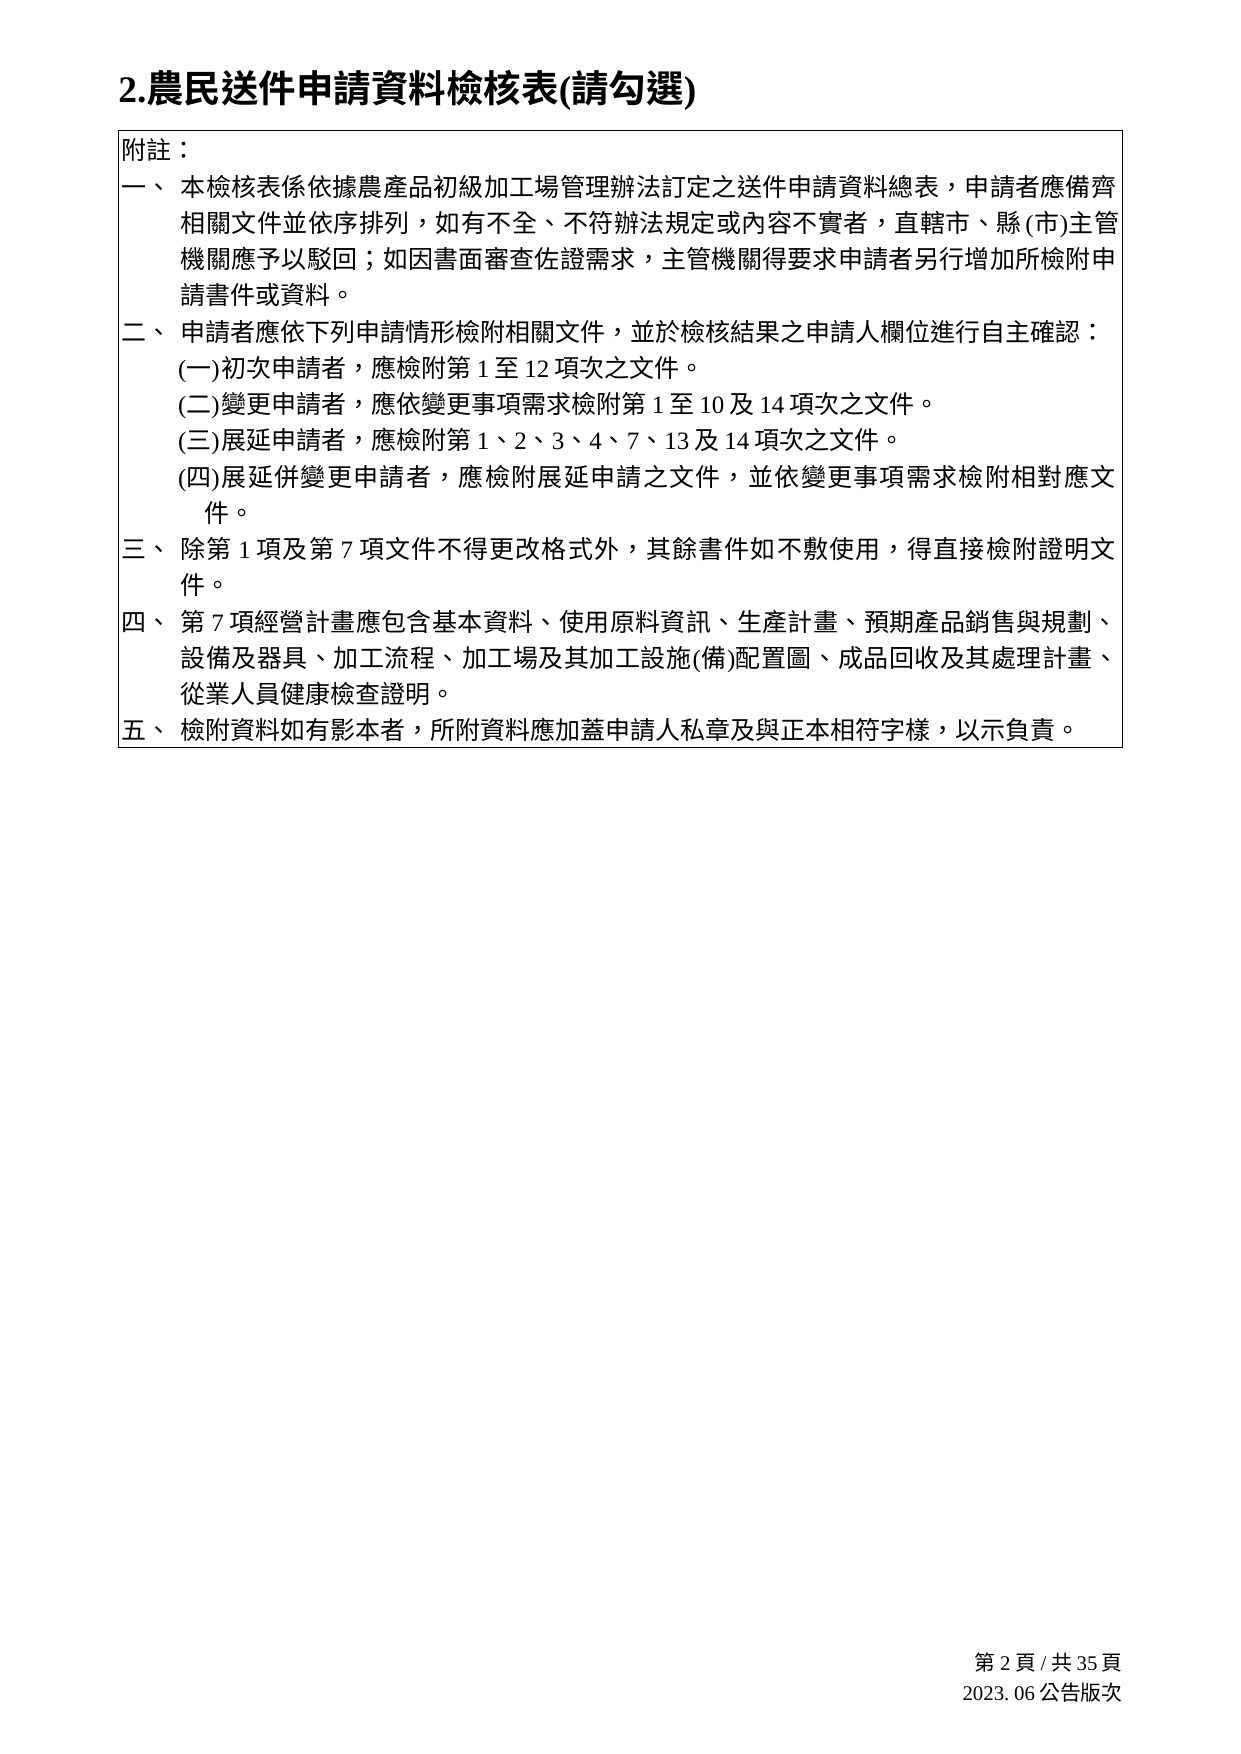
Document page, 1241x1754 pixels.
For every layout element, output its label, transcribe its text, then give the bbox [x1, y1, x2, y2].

table_cell 附註： 本檢核表係依據農產品初級加工場管理辦法訂定之送件申請資料總表，申請者應備齊相關文件並依序排列，如有不全、不符辦法規定或內容不實者，直轄市、縣(市)主管機關應予以駁回；如因書面審查佐證需求，主管機關得要求申請者另行增加所檢附申請書件或資料。 申請者應依下列申請情形檢附相關文件，並於檢核結果之申請人欄位進行自主確認： 初次申請者，應檢附第1至12項次之文件。 變更申請者，應依變更事項需求檢附第1至10及14項次之文件。 展延申請者，應檢附第1、2、3、4、7、13及14項次之文件。 展延併變更申請者，應檢附展延申請之文件，並依變更事項需求檢附相對應文件。 除第1項及第7項文件不得更改格式外，其餘書件如不敷使用，得直接檢附證明文件。 第7項經營計畫應包含基本資料、使用原料資訊、生產計畫、預期產品銷售與規劃、設備及器具、加工流程、加工場及其加工設施(備)配置圖、成品回收及其處理計畫、從業人員健康檢查證明。 檢附資料如有影本者，所附資料應加蓋申請人私章及與正本相符字樣，以示負責。 [119, 131, 1122, 747]
